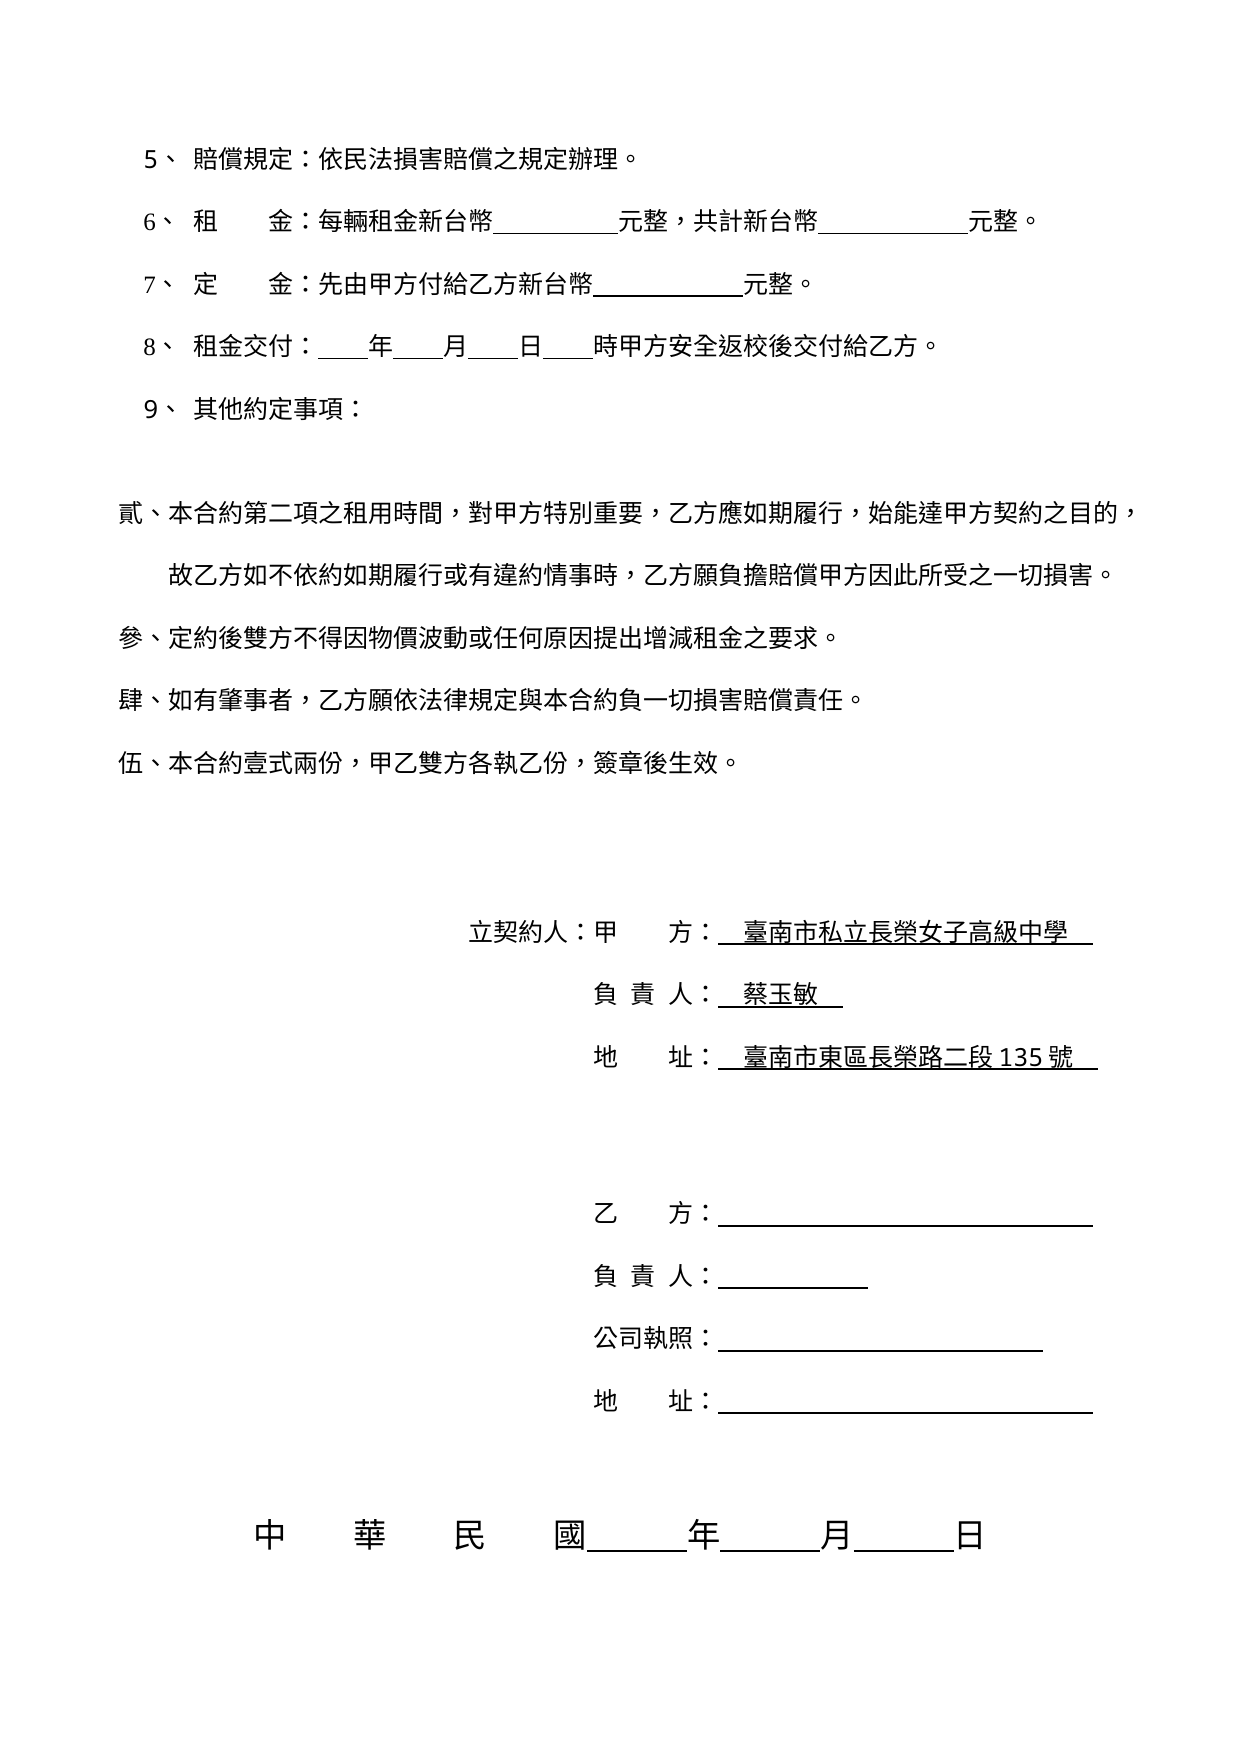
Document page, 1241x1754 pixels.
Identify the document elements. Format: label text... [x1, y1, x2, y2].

text 參、定約後雙方不得因物價波動或任何原因提出增減租金之要求。 [118, 597, 1122, 660]
text 地 址： 臺南市東區長榮路二段135號 [118, 1016, 1122, 1079]
text 負 責 人： [118, 1235, 1122, 1298]
list 賠償規定：依民法損害賠償之規定辦理。 [143, 118, 1122, 181]
text 立契約人：甲 方： 臺南市私立長榮女子高級中學 [118, 891, 1122, 954]
text 肆、如有肇事者，乙方願依法律規定與本合約負一切損害賠償責任。 [118, 660, 1122, 722]
text 乙 方： [118, 1173, 1122, 1235]
list 租金交付： 年 月 日 時甲方安全返校後交付給乙方。 [143, 306, 1122, 368]
list 定 金：先由甲方付給乙方新台幣 元整。 [143, 243, 1122, 306]
text 負 責 人： 蔡玉敏 [118, 954, 1122, 1016]
text 中 華 民 國 年 月 日 [118, 1497, 1122, 1559]
text 地 址： [118, 1360, 1122, 1423]
list 其他約定事項： [143, 368, 1122, 431]
list 租 金：每輛租金新台幣 元整，共計新台幣 元整。 [143, 181, 1122, 243]
text 公司執照： [118, 1298, 1122, 1360]
text 伍、本合約壹式兩份，甲乙雙方各執乙份，簽章後生效。 [118, 722, 1122, 785]
text 貳、本合約第二項之租用時間，對甲方特別重要，乙方應如期履行，始能達甲方契約之目的，故乙方如不依約如期履行或有違約情事時，乙方願負擔賠償甲方因此所受之一切損害。 [118, 472, 1122, 597]
